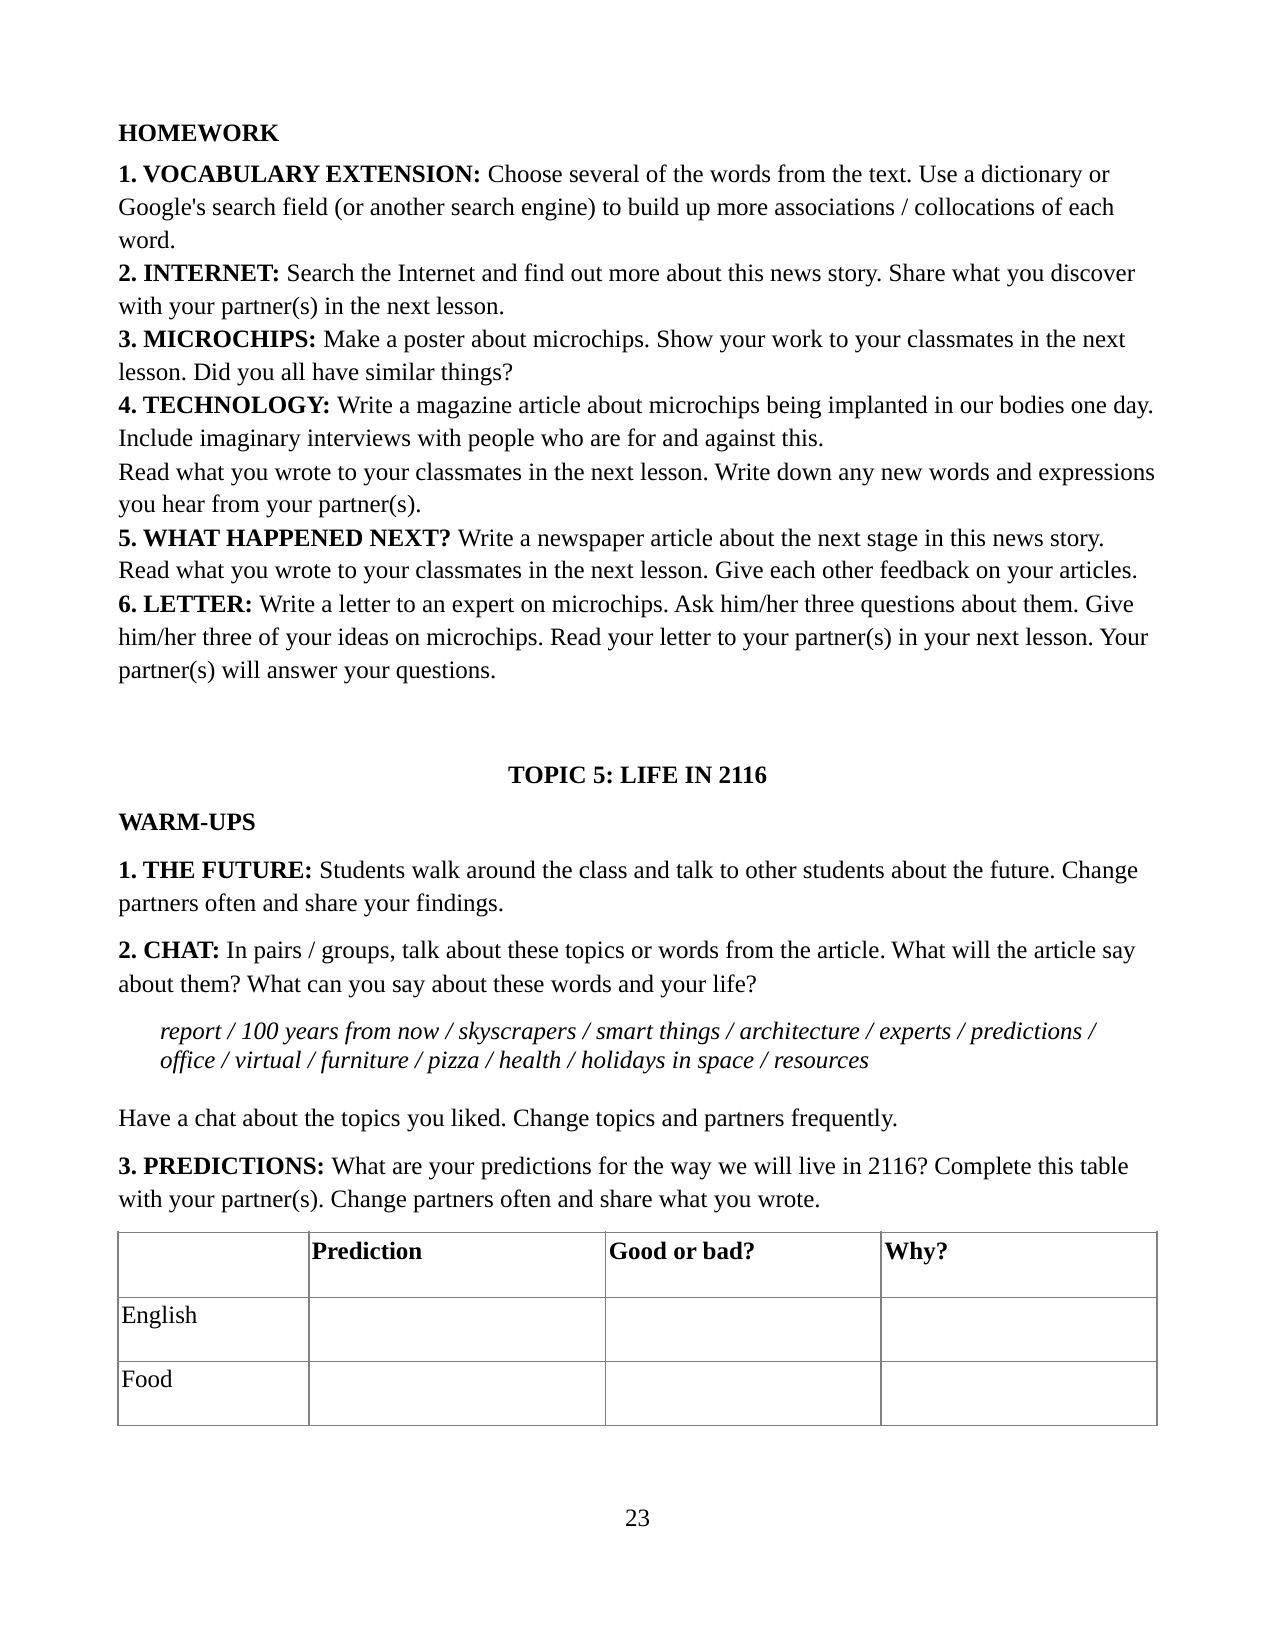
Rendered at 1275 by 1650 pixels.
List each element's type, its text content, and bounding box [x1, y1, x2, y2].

table_cell English [119, 1298, 308, 1361]
table_header Prediction [310, 1233, 605, 1297]
text Have a chat about the topics you liked. Change topics and partners frequently. [118, 1103, 1157, 1132]
text 1. VOCABULARY EXTENSION: Choose several of the words from the text. Use a dictionary or Google's search field (or another search engine) to build up more associations / collocations of each word. 2. INTERNET: Search the Internet and find out more about this news story. Share what you discover with your partner(s) in the next lesson. 3. MICROCHIPS: Make a poster about microchips. Show your work to your classmates in the next lesson. Did you all have similar things? 4. TECHNOLOGY: Write a magazine article about microchips being implanted in our bodies one day. Include imaginary interviews with people who are for and against this. Read what you wrote to your classmates in the next lesson. Write down any new words and expressions you hear from your partner(s). 5. WHAT HAPPENED NEXT? Write a newspaper article about the next stage in this news story. Read what you wrote to your classmates in the next lesson. Give each other feedback on your articles. 6. LETTER: Write a letter to an expert on microchips. Ask him/her three questions about them. Give him/her three of your ideas on microchips. Read your letter to your partner(s) in your next lesson. Your partner(s) will answer your questions. [118, 159, 1157, 683]
table_cell [606, 1362, 880, 1425]
table_cell [606, 1298, 880, 1361]
table_header Good or bad? [606, 1233, 880, 1297]
text TOPIC 5: LIFE IN 2116 [118, 760, 1157, 788]
table_header Why? [882, 1233, 1156, 1297]
table_header [118, 1016, 160, 1103]
table_cell [882, 1362, 1156, 1425]
text WARM-UPS [118, 807, 1157, 836]
table_header [119, 1233, 308, 1297]
table_cell Food [119, 1362, 308, 1425]
table_header report / 100 years from now / skyscrapers / smart things / architecture / experts / predictions / office / virtual / furniture / pizza / health / holidays in space / resources [160, 1016, 1157, 1103]
table_cell [310, 1362, 605, 1425]
text 3. PREDICTIONS: What are your predictions for the way we will live in 2116? Complete this table with your partner(s). Change partners often and share what you wrote. [118, 1151, 1157, 1213]
table_cell [882, 1298, 1156, 1361]
table_cell [310, 1298, 605, 1361]
subtitle HOMEWORK [118, 118, 1157, 147]
text 2. CHAT: In pairs / groups, talk about these topics or words from the article. What will the article say about them? What can you say about these words and your life? [118, 936, 1157, 997]
text 1. THE FUTURE: Students walk around the class and talk to other students about the future. Change partners often and share your findings. [118, 855, 1157, 917]
